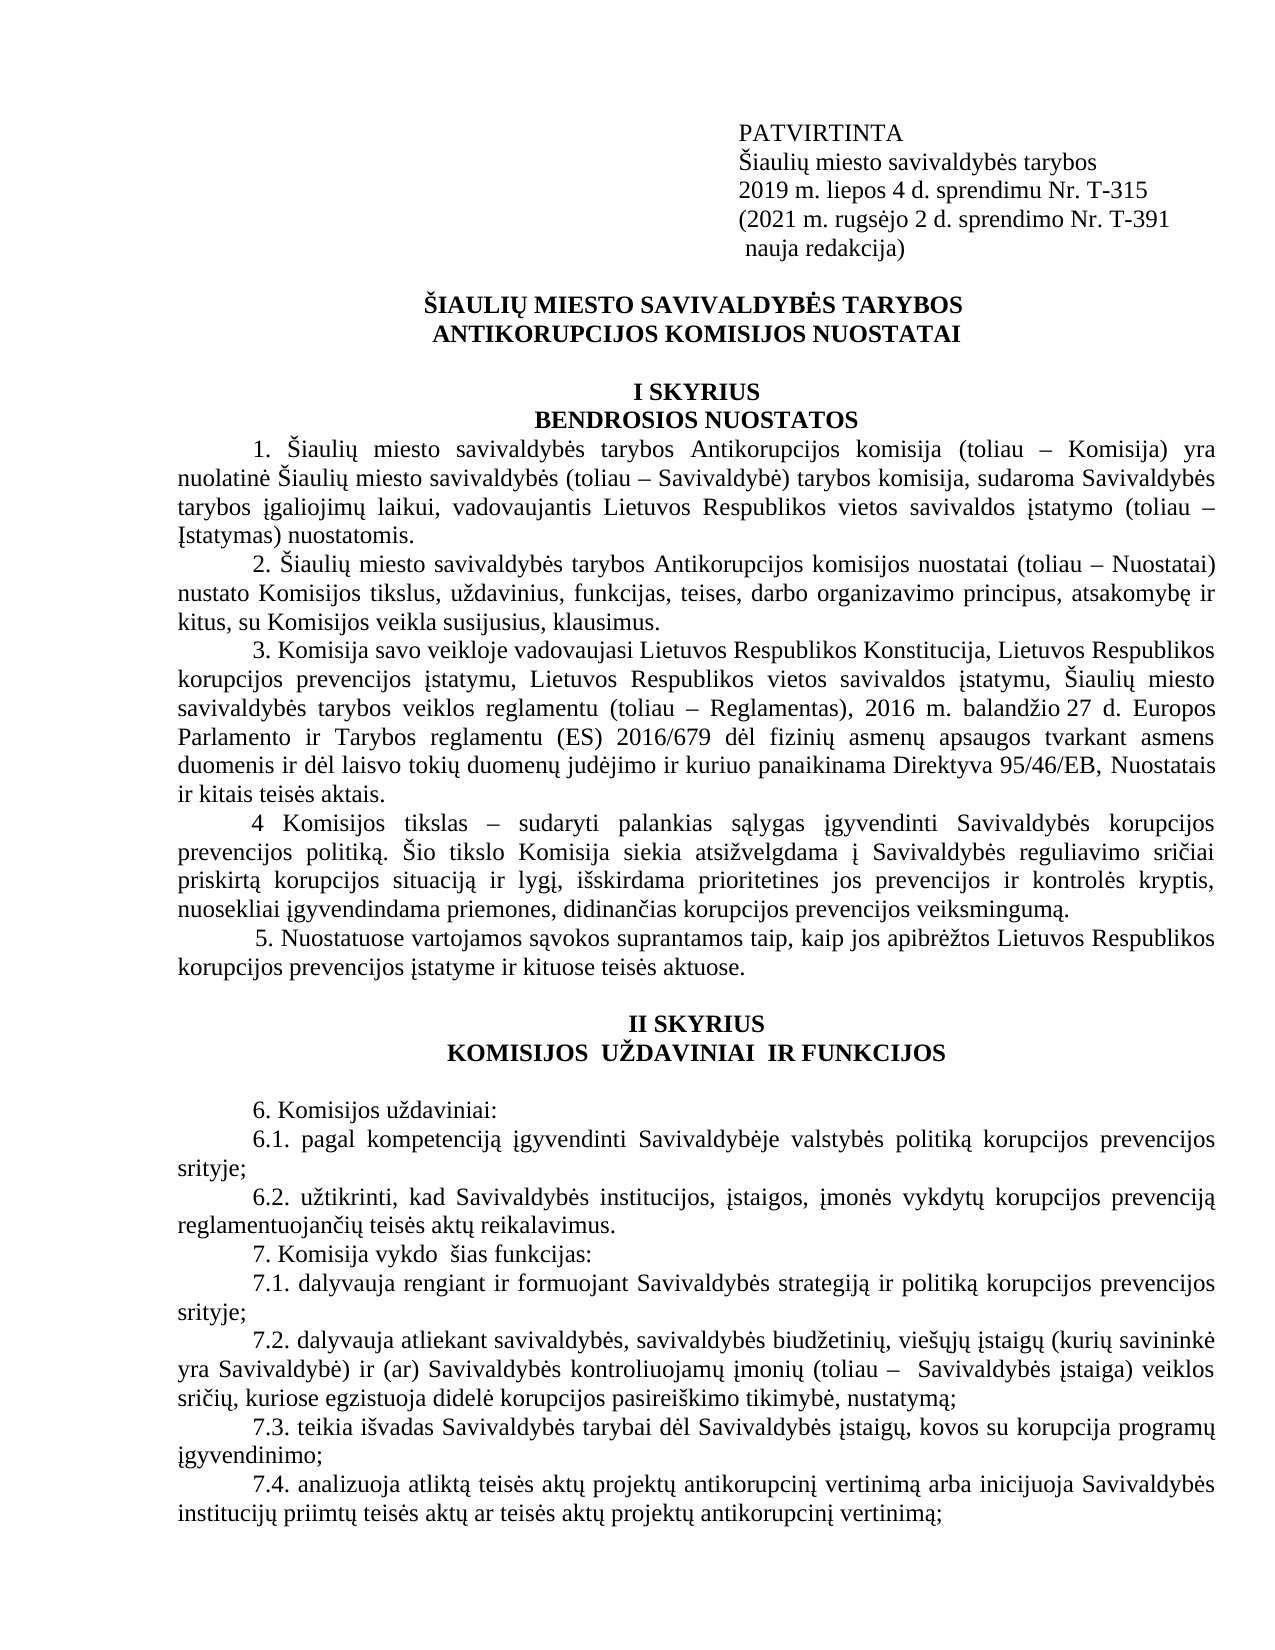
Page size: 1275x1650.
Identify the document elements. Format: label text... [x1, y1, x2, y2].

text PATVIRTINTA [738, 118, 1216, 147]
text nauja redakcija) [738, 233, 1216, 262]
text 4 Komisijos tikslas – sudaryti palankias sąlygas įgyvendinti Savivaldybės korupcijos prevencijos politiką. Šio tikslo Komisija siekia atsižvelgdama į Savivaldybės reguliavimo sričiai priskirtą korupcijos situaciją ir lygį, išskirdama prioritetines jos prevencijos ir kontrolės kryptis, nuosekliai įgyvendindama priemones, didinančias korupcijos prevencijos veiksmingumą. [177, 808, 1216, 923]
text 6.1. pagal kompetenciją įgyvendinti Savivaldybėje valstybės politiką korupcijos prevencijos srityje; [177, 1124, 1216, 1182]
text 2019 m. liepos 4 d. sprendimu Nr. T-315 [738, 176, 1216, 204]
text 3. Komisija savo veikloje vadovaujasi Lietuvos Respublikos Konstitucija, Lietuvos Respublikos korupcijos prevencijos įstatymu, Lietuvos Respublikos vietos savivaldos įstatymu, Šiaulių miesto savivaldybės tarybos veiklos reglamentu (toliau – Reglamentas), 2016 m. balandžio 27 d. Europos Parlamento ir Tarybos reglamentu (ES) 2016/679 dėl fizinių asmenų apsaugos tvarkant asmens duomenis ir dėl laisvo tokių duomenų judėjimo ir kuriuo panaikinama Direktyva 95/46/EB, Nuostatais ir kitais teisės aktais. [177, 636, 1216, 808]
text ŠIAULIŲ MIESTO SAVIVALDYBĖS TARYBOS [177, 291, 1216, 319]
text 7.2. dalyvauja atliekant savivaldybės, savivaldybės biudžetinių, viešųjų įstaigų (kurių savininkė yra Savivaldybė) ir (ar) Savivaldybės kontroliuojamų įmonių (toliau – Savivaldybės įstaiga) veiklos sričių, kuriose egzistuoja didelė korupcijos pasireiškimo tikimybė, nustatymą; [177, 1326, 1216, 1412]
text 7. Komisija vykdo šias funkcijas: [177, 1239, 1216, 1268]
text 7.4. analizuoja atliktą teisės aktų projektų antikorupcinį vertinimą arba inicijuoja Savivaldybės institucijų priimtų teisės aktų ar teisės aktų projektų antikorupcinį vertinimą; [177, 1469, 1216, 1527]
text 7.3. teikia išvadas Savivaldybės tarybai dėl Savivaldybės įstaigų, kovos su korupcija programų įgyvendinimo; [177, 1412, 1216, 1469]
text I SKYRIUS [177, 377, 1216, 406]
text 7.1. dalyvauja rengiant ir formuojant Savivaldybės strategiją ir politiką korupcijos prevencijos srityje; [177, 1268, 1216, 1326]
text 2. Šiaulių miesto savivaldybės tarybos Antikorupcijos komisijos nuostatai (toliau – Nuostatai) nustato Komisijos tikslus, uždavinius, funkcijas, teises, darbo organizavimo principus, atsakomybę ir kitus, su Komisijos veikla susijusius, klausimus. [177, 549, 1216, 636]
text BENDROSIOS NUOSTATOS [177, 406, 1216, 434]
text 1. Šiaulių miesto savivaldybės tarybos Antikorupcijos komisija (toliau – Komisija) yra nuolatinė Šiaulių miesto savivaldybės (toliau – Savivaldybė) tarybos komisija, sudaroma Savivaldybės tarybos įgaliojimų laikui, vadovaujantis Lietuvos Respublikos vietos savivaldos įstatymo (toliau – Įstatymas) nuostatomis. [177, 434, 1216, 549]
text (2021 m. rugsėjo 2 d. sprendimo Nr. T-391 [738, 204, 1216, 233]
text KOMISIJOS UŽDAVINIAI IR FUNKCIJOS [177, 1038, 1216, 1067]
text 6.2. užtikrinti, kad Savivaldybės institucijos, įstaigos, įmonės vykdytų korupcijos prevenciją reglamentuojančių teisės aktų reikalavimus. [177, 1182, 1216, 1239]
text 6. Komisijos uždaviniai: [177, 1096, 1216, 1124]
text ANTIKORUPCIJOS KOMISIJOS NUOSTATAI [177, 319, 1216, 348]
text Šiaulių miesto savivaldybės tarybos [738, 147, 1216, 176]
text 5. Nuostatuose vartojamos sąvokos suprantamos taip, kaip jos apibrėžtos Lietuvos Respublikos korupcijos prevencijos įstatyme ir kituose teisės aktuose. [177, 923, 1216, 981]
text II SKYRIUS [177, 1009, 1216, 1038]
